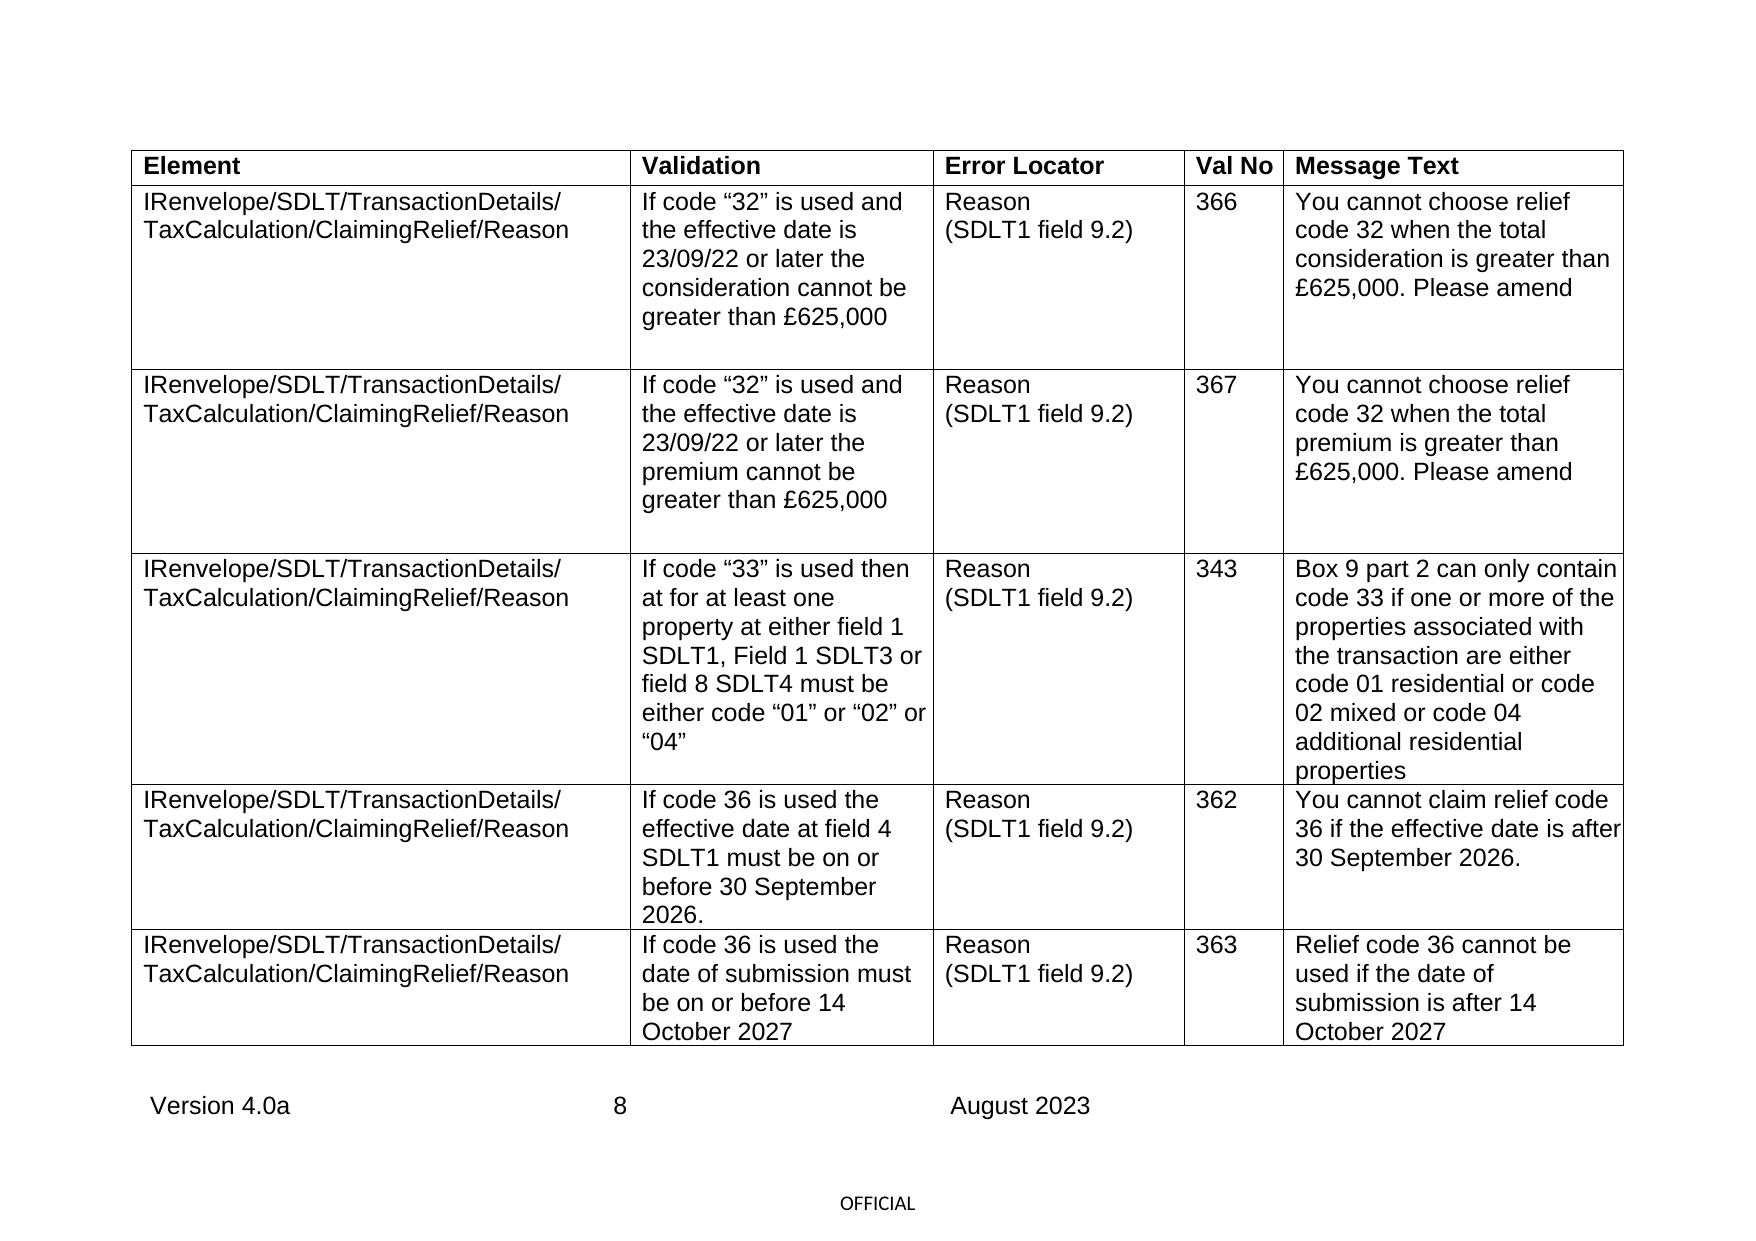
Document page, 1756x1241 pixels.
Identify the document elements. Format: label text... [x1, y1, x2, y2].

table_cell Reason (SDLT1 field 9.2) [934, 785, 1184, 929]
table_cell You cannot choose relief code 32 when the total consideration is greater than £625,000. Please amend [1284, 186, 1623, 369]
table_header Element [132, 151, 630, 185]
table_cell Reason (SDLT1 field 9.2) [934, 930, 1184, 1045]
table_cell Box 9 part 2 can only contain code 33 if one or more of the properties associated with the transaction are either code 01 residential or code 02 mixed or code 04 additional residential properties [1284, 554, 1623, 784]
table_cell 366 [1185, 186, 1283, 369]
table_cell IRenvelope/SDLT/TransactionDetails/ TaxCalculation/ClaimingRelief/Reason [132, 370, 630, 553]
table_cell IRenvelope/SDLT/TransactionDetails/ TaxCalculation/ClaimingRelief/Reason [132, 785, 630, 929]
table_cell 367 [1185, 370, 1283, 553]
table_cell 363 [1185, 930, 1283, 1045]
table_cell If code 36 is used the date of submission must be on or before 14 October 2027 [631, 930, 933, 1045]
table_cell Reason (SDLT1 field 9.2) [934, 554, 1184, 784]
table_cell IRenvelope/SDLT/TransactionDetails/ TaxCalculation/ClaimingRelief/Reason [132, 930, 630, 1045]
table_cell IRenvelope/SDLT/TransactionDetails/ TaxCalculation/ClaimingRelief/Reason [132, 554, 630, 784]
table_cell If code 36 is used the effective date at field 4 SDLT1 must be on or before 30 September 2026. [631, 785, 933, 929]
table_cell 343 [1185, 554, 1283, 784]
table_cell If code “32” is used and the effective date is 23/09/22 or later the premium cannot be greater than £625,000 [631, 370, 933, 553]
table_header Val No [1185, 151, 1283, 185]
table_cell 362 [1185, 785, 1283, 929]
table_cell If code “32” is used and the effective date is 23/09/22 or later the consideration cannot be greater than £625,000 [631, 186, 933, 369]
table_cell Relief code 36 cannot be used if the date of submission is after 14 October 2027 [1284, 930, 1623, 1045]
table_cell You cannot claim relief code 36 if the effective date is after 30 September 2026. [1284, 785, 1623, 929]
table_header Message Text [1284, 151, 1623, 185]
table_cell Reason (SDLT1 field 9.2) [934, 370, 1184, 553]
table_header Error Locator [934, 151, 1184, 185]
table_cell If code “33” is used then at for at least one property at either field 1 SDLT1, Field 1 SDLT3 or field 8 SDLT4 must be either code “01” or “02” or “04” [631, 554, 933, 784]
table_cell You cannot choose relief code 32 when the total premium is greater than £625,000. Please amend [1284, 370, 1623, 553]
table_cell IRenvelope/SDLT/TransactionDetails/ TaxCalculation/ClaimingRelief/Reason [132, 186, 630, 369]
table_header Validation [631, 151, 933, 185]
table_cell Reason (SDLT1 field 9.2) [934, 186, 1184, 369]
